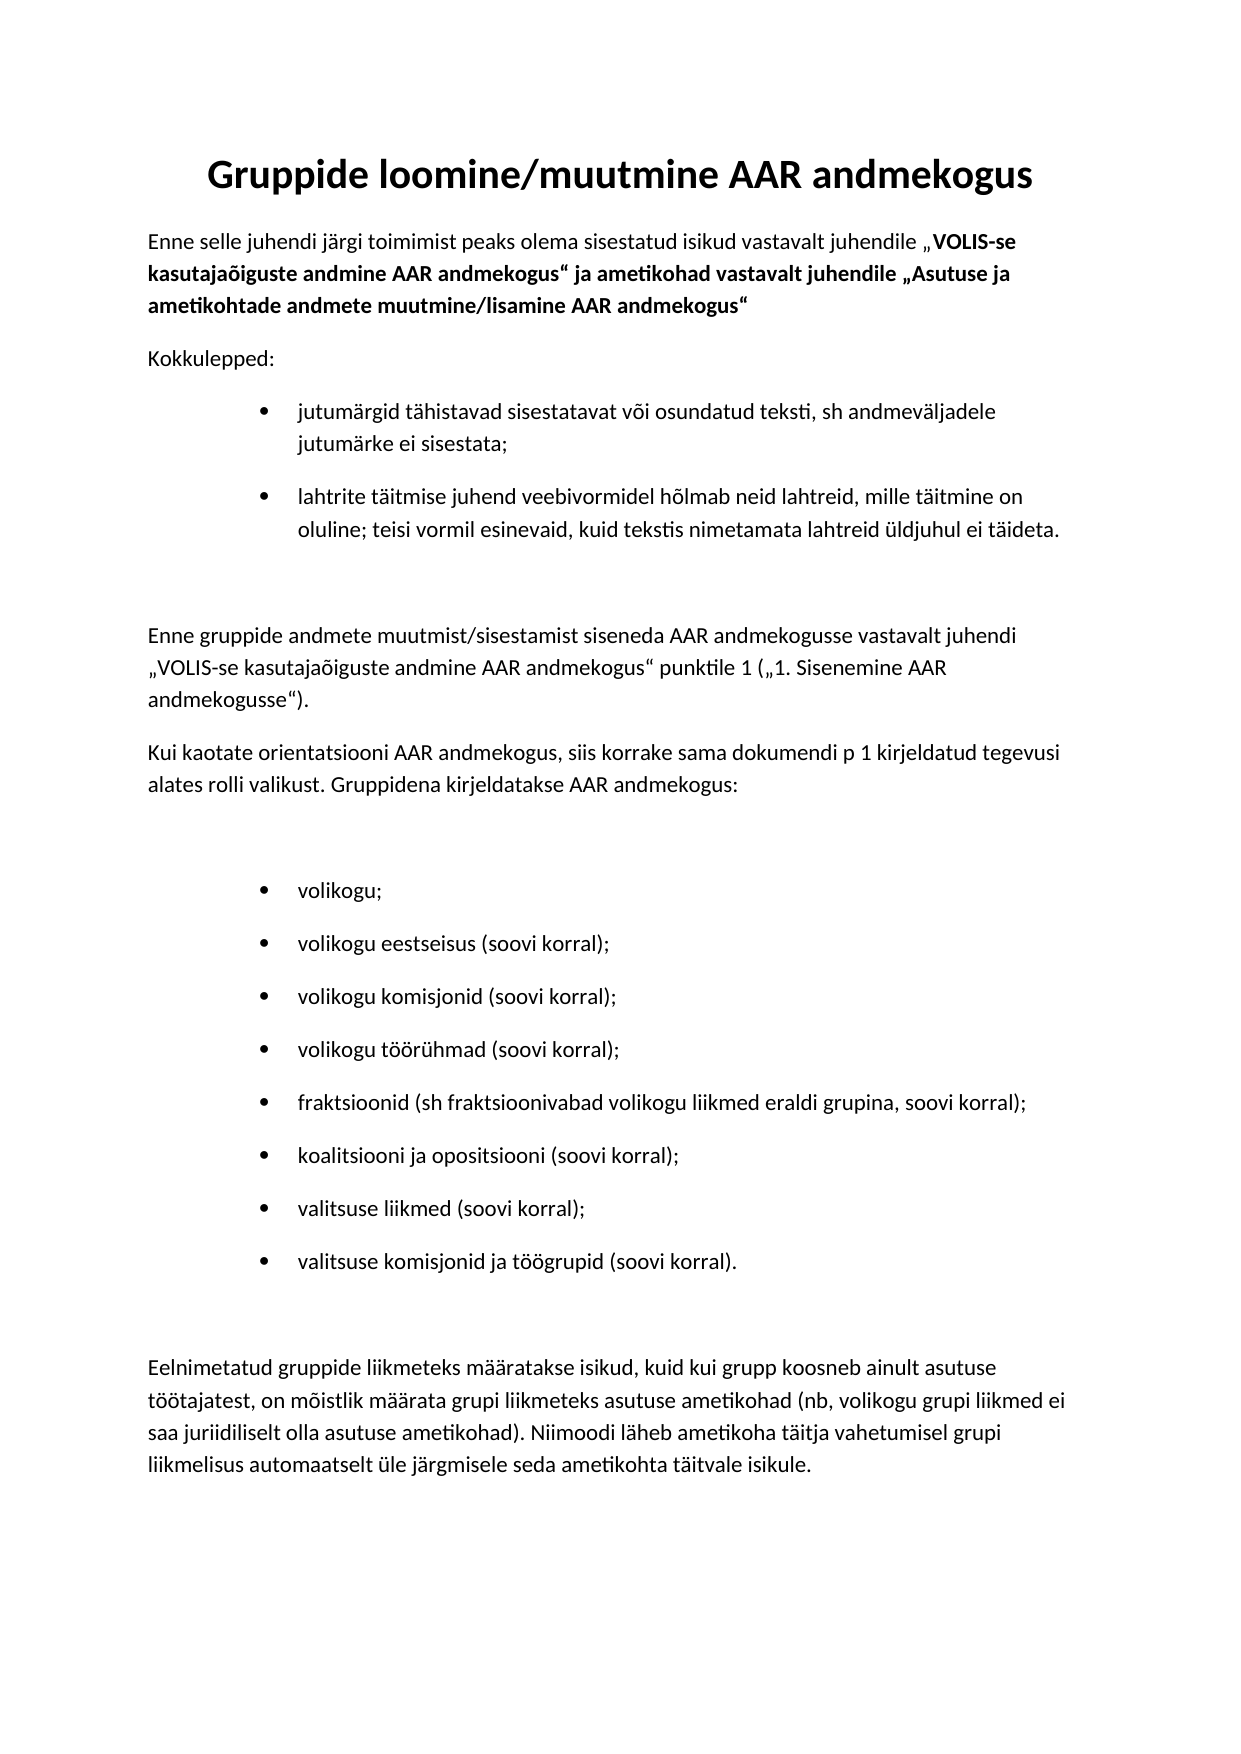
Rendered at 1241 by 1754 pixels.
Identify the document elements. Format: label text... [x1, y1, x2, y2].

list volikogu töörühmad (soovi korral); [260, 1035, 1093, 1063]
list volikogu eestseisus (soovi korral); [260, 929, 1093, 957]
list fraktsioonid (sh fraktsioonivabad volikogu liikmed eraldi grupina, soovi korral); [260, 1088, 1093, 1116]
text Enne selle juhendi järgi toimimist peaks olema sisestatud isikud vastavalt juhendile „VOLIS-se kasutajaõiguste andmine AAR andmekogus“ ja ametikohad vastavalt juhendile „Asutuse ja ametikohtade andmete muutmine/lisamine AAR andmekogus“ [148, 227, 1093, 319]
list valitsuse komisjonid ja töögrupid (soovi korral). [260, 1247, 1093, 1276]
list Eelnimetatud gruppide liikmeteks määratakse isikud, kuid kui grupp koosneb ainult asutuse töötajatest, on mõistlik määrata grupi liikmeteks asutuse ametikohad (nb, volikogu grupi liikmed ei saa juriidiliselt olla asutuse ametikohad). Niimoodi läheb ametikoha täitja vahetumisel grupi liikmelisus automaatselt üle järgmisele seda ametikohta täitvale isikule. [148, 1353, 1093, 1478]
list koalitsiooni ja opositsiooni (soovi korral); [260, 1141, 1093, 1169]
list Enne gruppide andmete muutmist/sisestamist siseneda AAR andmekogusse vastavalt juhendi „VOLIS-se kasutajaõiguste andmine AAR andmekogus“ punktile 1 („1. Sisenemine AAR andmekogusse“). [148, 621, 1093, 713]
list volikogu komisjonid (soovi korral); [260, 982, 1093, 1010]
list Kui kaotate orientatsiooni AAR andmekogus, siis korrake sama dokumendi p 1 kirjeldatud tegevusi alates rolli valikust. Gruppidena kirjeldatakse AAR andmekogus: [148, 738, 1093, 798]
list lahtrite täitmise juhend veebivormidel hõlmab neid lahtreid, mille täitmine on oluline; teisi vormil esinevaid, kuid tekstis nimetamata lahtreid üldjuhul ei täideta. [260, 482, 1093, 543]
list jutumärgid tähistavad sisestatavat või osundatud teksti, sh andmeväljadele jutumärke ei sisestata; [260, 397, 1093, 457]
text Gruppide loomine/muutmine AAR andmekogus [148, 148, 1093, 198]
list volikogu; [260, 876, 1093, 904]
text Kokkulepped: [148, 344, 1093, 372]
list valitsuse liikmed (soovi korral); [260, 1194, 1093, 1222]
